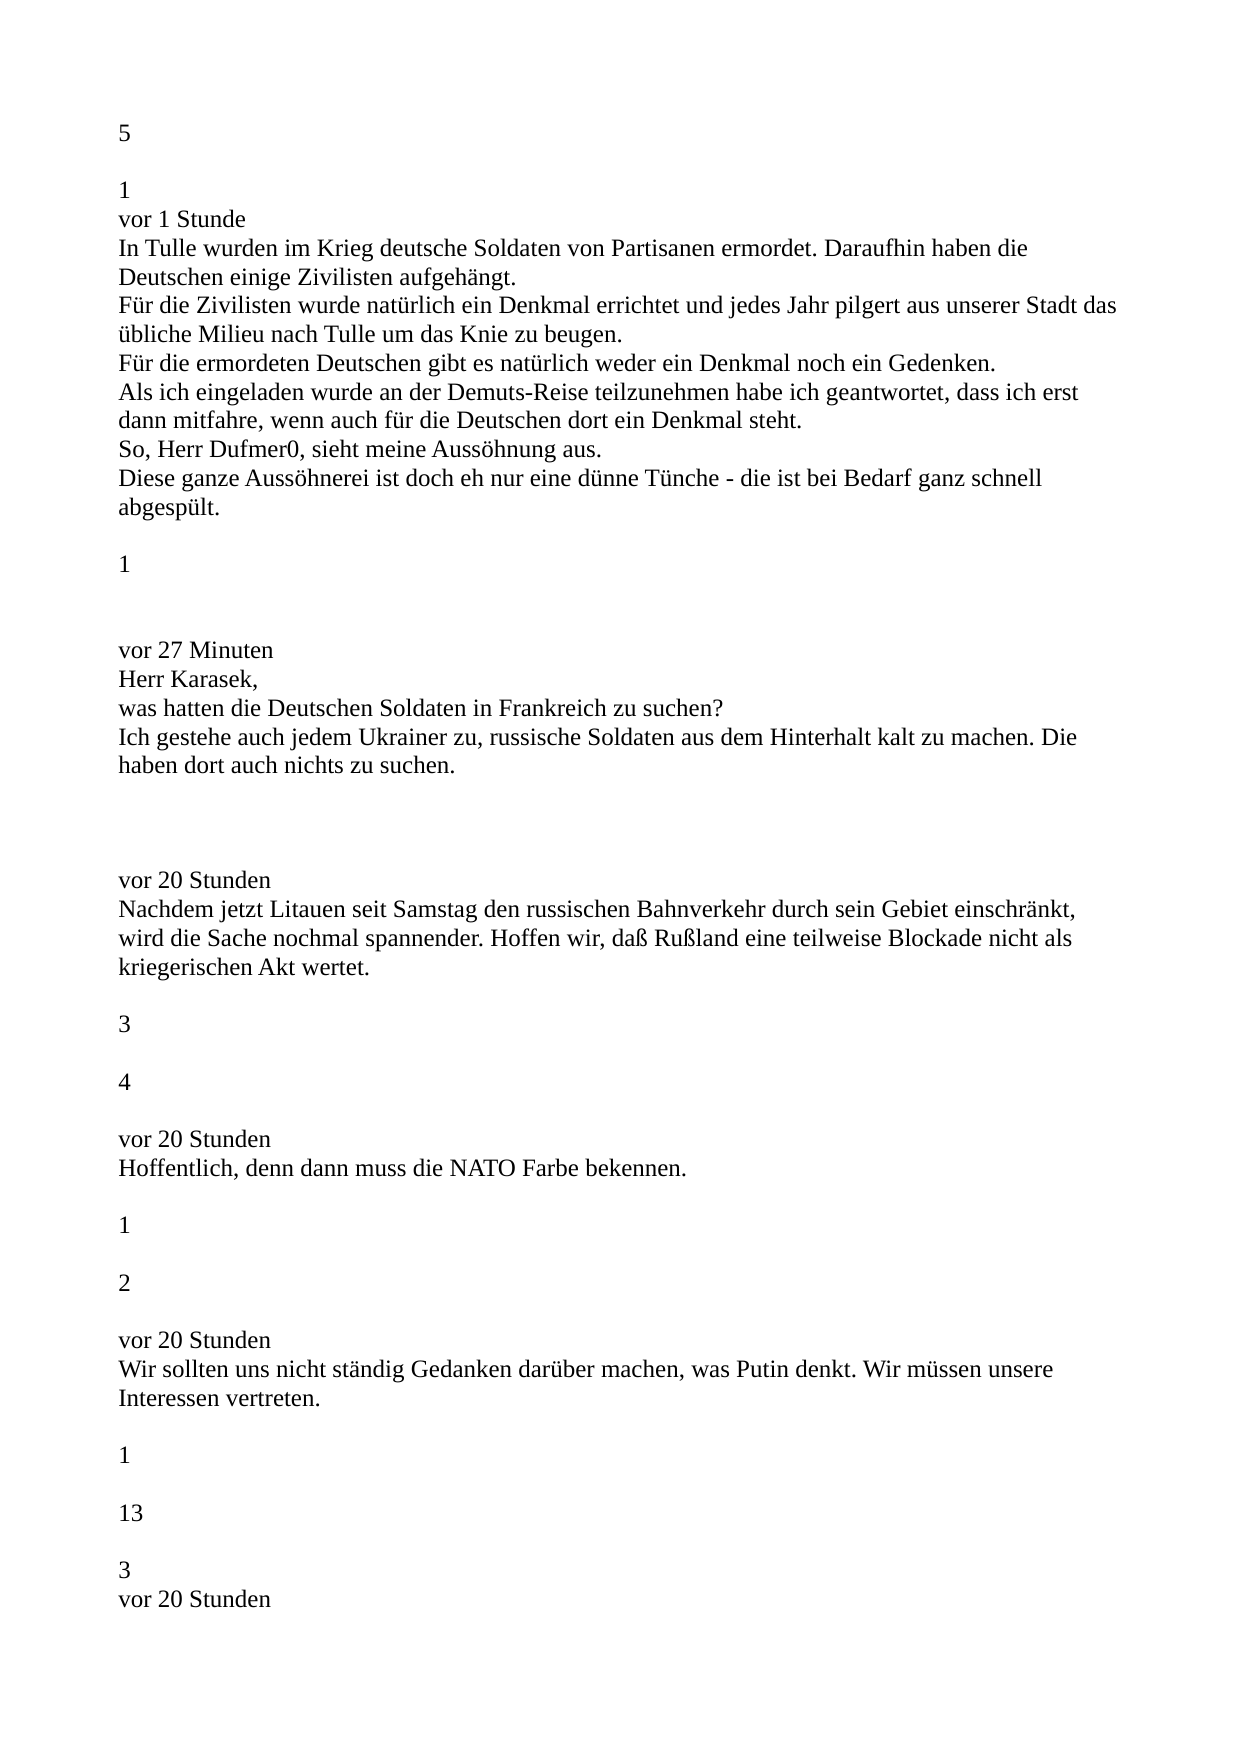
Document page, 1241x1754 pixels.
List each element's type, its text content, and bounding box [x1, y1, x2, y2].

text In Tulle wurden im Krieg deutsche Soldaten von Partisanen ermordet. Daraufhin haben die Deutschen einige Zivilisten aufgehängt. [118, 233, 1122, 291]
text 5 [118, 118, 1122, 147]
text 3 [118, 1009, 1122, 1038]
text Für die Zivilisten wurde natürlich ein Denkmal errichtet und jedes Jahr pilgert aus unserer Stadt das übliche Milieu nach Tulle um das Knie zu beugen. [118, 291, 1122, 348]
text was hatten die Deutschen Soldaten in Frankreich zu suchen? [118, 693, 1122, 722]
text vor 27 Minuten [118, 636, 1122, 664]
text vor 1 Stunde [118, 204, 1122, 233]
text 1 [118, 176, 1122, 204]
text 1 [118, 549, 1122, 578]
text Wir sollten uns nicht ständig Gedanken darüber machen, was Putin denkt. Wir müssen unsere Interessen vertreten. [118, 1354, 1122, 1412]
text 4 [118, 1067, 1122, 1096]
text Herr Karasek, [118, 664, 1122, 693]
text vor 20 Stunden [118, 1124, 1122, 1153]
text Ich gestehe auch jedem Ukrainer zu, russische Soldaten aus dem Hinterhalt kalt zu machen. Die haben dort auch nichts zu suchen. [118, 722, 1122, 779]
text Nachdem jetzt Litauen seit Samstag den russischen Bahnverkehr durch sein Gebiet einschränkt, wird die Sache nochmal spannender. Hoffen wir, daß Rußland eine teilweise Blockade nicht als kriegerischen Akt wertet. [118, 894, 1122, 981]
text 1 [118, 1211, 1122, 1239]
text vor 20 Stunden [118, 1584, 1122, 1613]
text So, Herr Dufmer0, sieht meine Aussöhnung aus. [118, 434, 1122, 463]
text Als ich eingeladen wurde an der Demuts-Reise teilzunehmen habe ich geantwortet, dass ich erst dann mitfahre, wenn auch für die Deutschen dort ein Denkmal steht. [118, 377, 1122, 434]
text Für die ermordeten Deutschen gibt es natürlich weder ein Denkmal noch ein Gedenken. [118, 348, 1122, 377]
text vor 20 Stunden [118, 866, 1122, 894]
text 13 [118, 1498, 1122, 1527]
text 1 [118, 1441, 1122, 1469]
text 2 [118, 1268, 1122, 1297]
text Diese ganze Aussöhnerei ist doch eh nur eine dünne Tünche - die ist bei Bedarf ganz schnell abgespült. [118, 463, 1122, 521]
text 3 [118, 1556, 1122, 1584]
text vor 20 Stunden [118, 1326, 1122, 1354]
text Hoffentlich, denn dann muss die NATO Farbe bekennen. [118, 1153, 1122, 1182]
